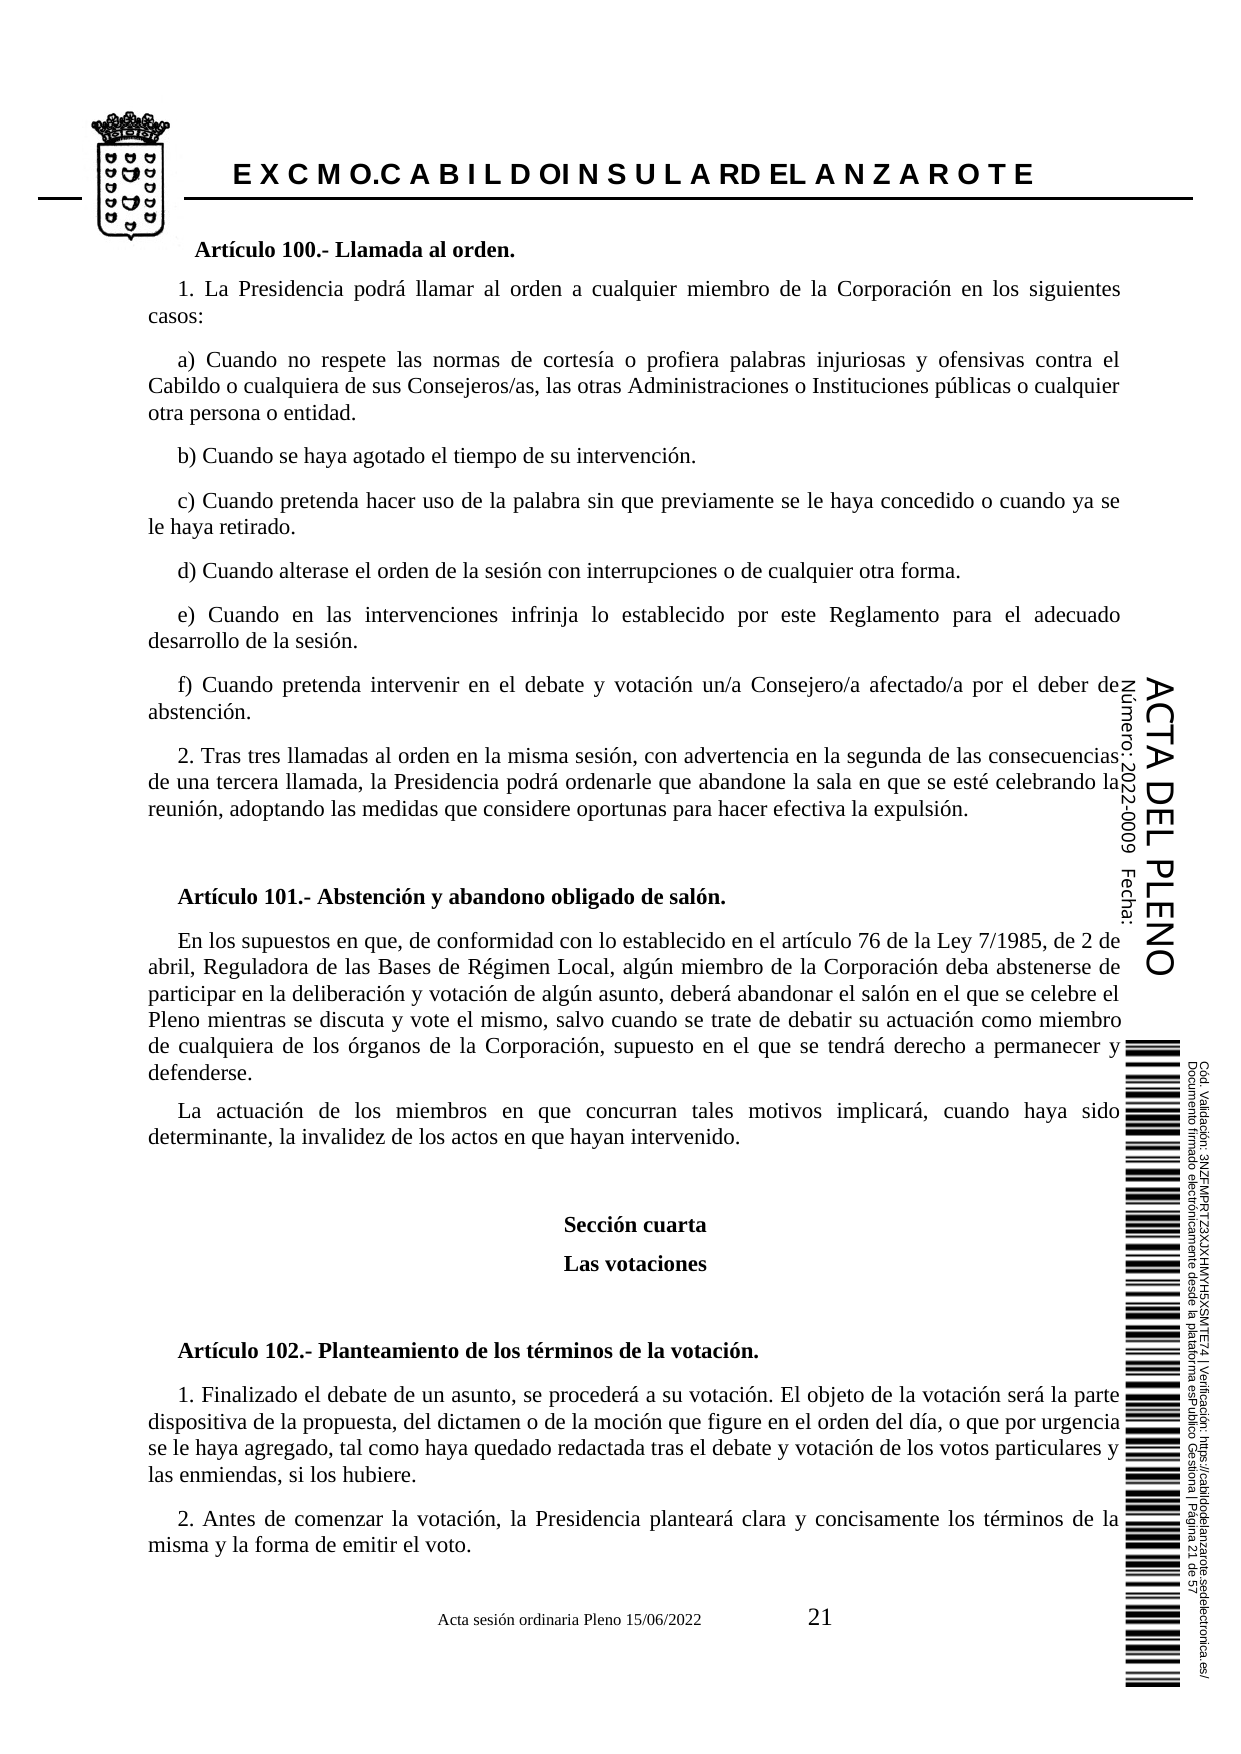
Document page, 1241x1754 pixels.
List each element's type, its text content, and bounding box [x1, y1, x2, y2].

list Número: 2022-0009 Fecha: 05/08/2022 [1117, 679, 1140, 883]
list Cuando alterase el orden de la sesión con interrupciones o de cualquier otra forma. [177, 557, 1230, 583]
subtitle Artículo 101.- Abstención y abandono obligado de salón. [177, 883, 1230, 909]
list Finalizado el debate de un asunto, se procederá a su votación. El objeto de la votación será la parte dispositiva de la propuesta, del dictamen o de la moción que figure en el orden del día, o que por urgencia se le haya agregado, tal como haya quedado redactada tras el debate y votación de los votos particulares y las enmiendas, si los hubiere. [148, 1382, 1121, 1487]
text Artículo 102.- Planteamiento de los términos de la votación. [177, 1338, 1125, 1364]
picture [82, 95, 184, 250]
list Tras tres llamadas al orden en la misma sesión, con advertencia en la segunda de las consecuencias de una tercera llamada, la Presidencia podrá ordenarle que abandone la sala en que se esté celebrando la reunión, adoptando las medidas que considere oportunas para hacer efectiva la expulsión. [148, 742, 1121, 821]
list ACTA DEL PLENO [1140, 677, 1183, 883]
list Cuando pretenda intervenir en el debate y votación un/a Consejero/a afectado/a por el deber de abstención. [148, 672, 1121, 724]
list Número: 2022-0009 Fecha: 05/08/2022 [1117, 909, 1140, 1022]
list Cuando en las intervenciones infrinja lo establecido por este Reglamento para el adecuado desarrollo de la sesión. [148, 601, 1121, 654]
subtitle Sección cuarta Las votaciones [563, 1211, 707, 1276]
picture [1125, 1040, 1180, 1687]
text La actuación de los miembros en que concurran tales motivos implicará, cuando haya sido determinante, la invalidez de los actos en que hayan intervenido. [148, 1097, 1120, 1149]
list Antes de comenzar la votación, la Presidencia planteará clara y concisamente los términos de la misma y la forma de emitir el voto. [148, 1505, 1121, 1557]
list ACTA DEL PLENO [1140, 909, 1183, 1022]
text En los supuestos en que, de conformidad con lo establecido en el artículo 76 de la Ley 7/1985, de 2 de abril, Reguladora de las Bases de Régimen Local, algún miembro de la Corporación deba abstenerse de participar en la deliberación y votación de algún asunto, deberá abandonar el salón en el que se celebre el Pleno mientras se discuta y vote el mismo, salvo cuando se trate de debatir su actuación como miembro de cualquiera de los órganos de la Corporación, supuesto en el que se tendrá derecho a permanecer y defenderse. [148, 927, 1122, 1085]
list Cuando se haya agotado el tiempo de su intervención. [177, 443, 1230, 469]
list La Presidencia podrá llamar al orden a cualquier miembro de la Corporación en los siguientes casos: [148, 276, 1120, 328]
list Cuando pretenda hacer uso de la palabra sin que previamente se le haya concedido o cuando ya se le haya retirado. [148, 487, 1120, 539]
text Acta sesión ordinaria Pleno 15/06/2022 21 [40, 1602, 1125, 1630]
text Cód. Validación: 3NZFMPRTZ3XJXHMYH5XSMTE74 | Verificación: https://cabildodelanzarote.sedelectronica.es/ Documento firmado electrónicamente desde la plataforma esPublico Gestiona | Página 21 de 57 [1186, 1061, 1211, 1689]
list Cuando no respete las normas de cortesía o profiera palabras injuriosas y ofensivas contra el Cabildo o cualquiera de sus Consejeros/as, las otras Administraciones o Instituciones públicas o cualquier otra persona o entidad. [148, 346, 1121, 425]
